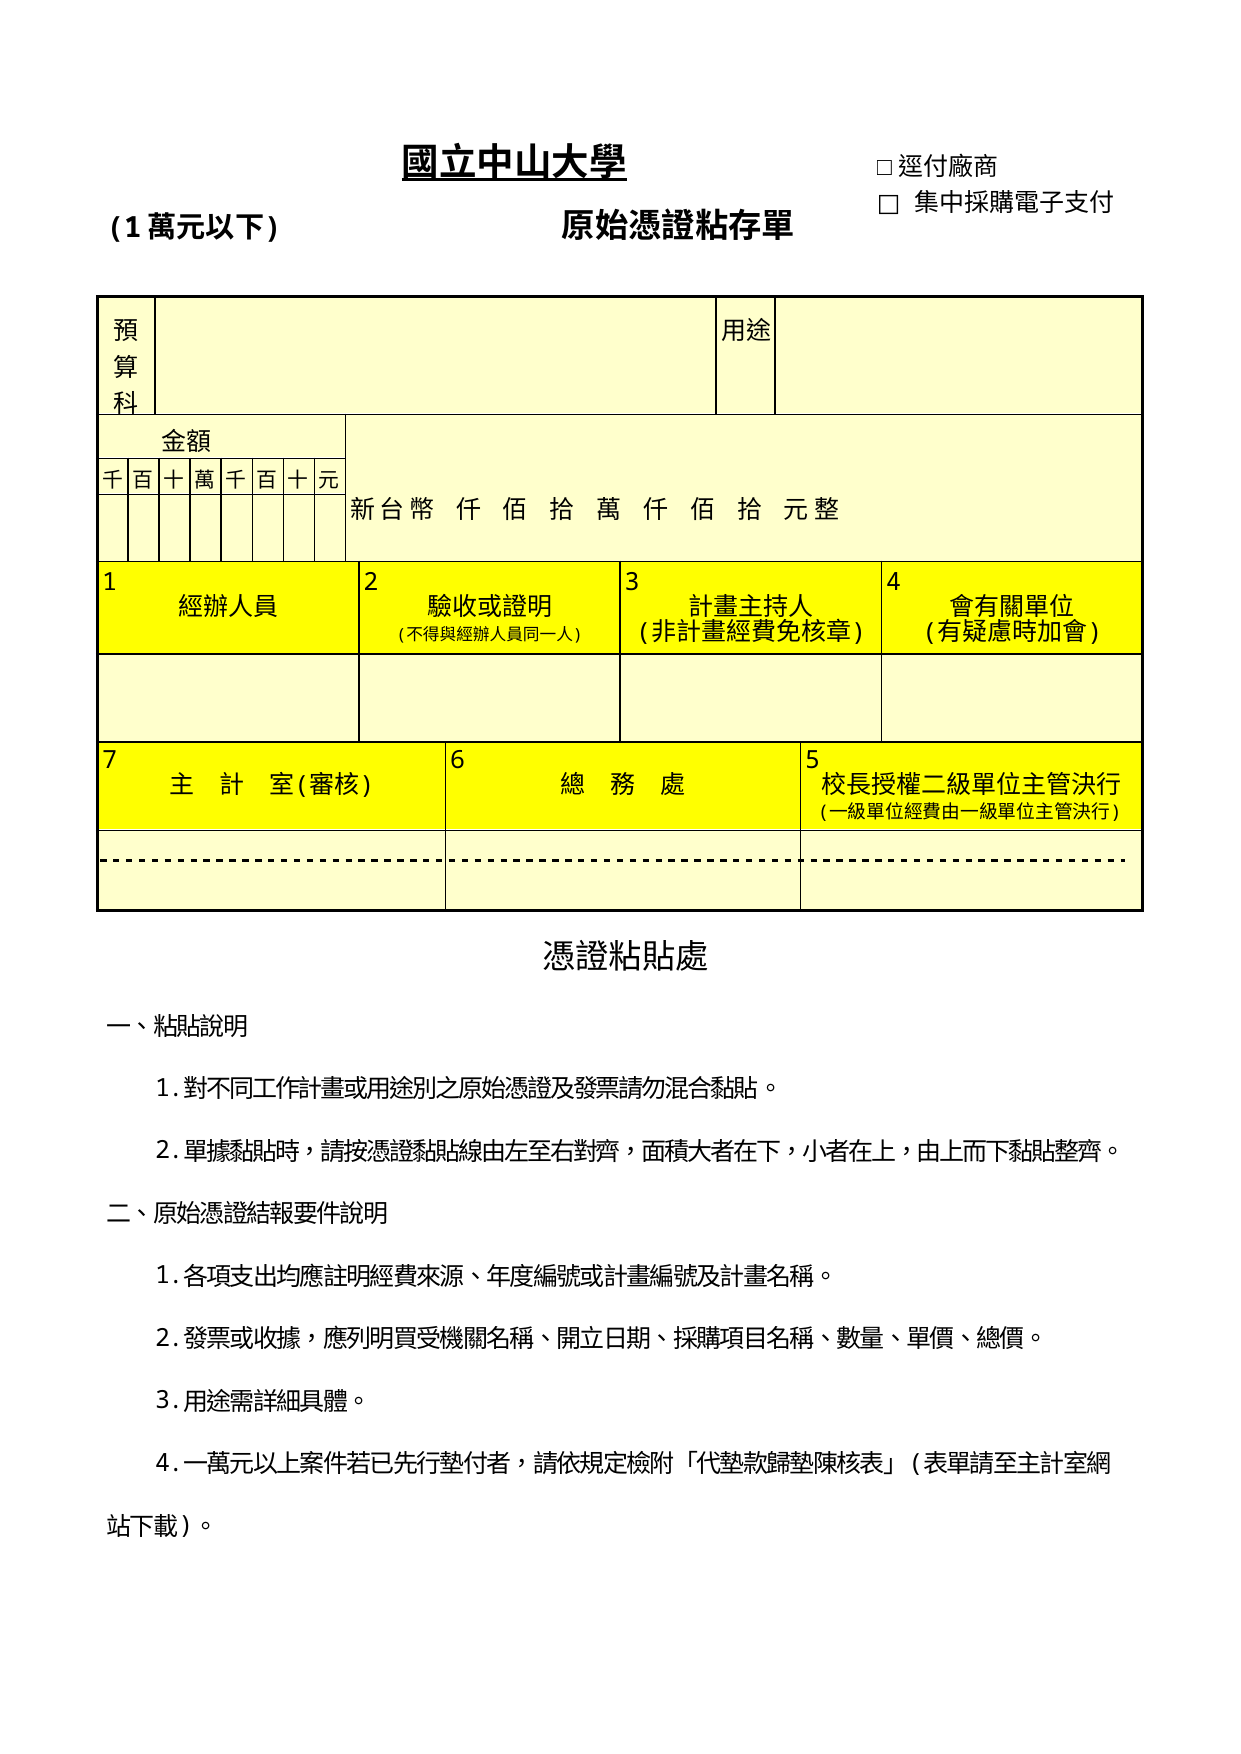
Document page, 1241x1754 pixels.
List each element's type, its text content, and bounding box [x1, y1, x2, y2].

table_cell 4 會有關單位 (有疑慮時加會) [882, 562, 1141, 653]
table_cell 十 [284, 459, 314, 493]
text (1萬元以下) 原始憑證粘存單 [106, 198, 1134, 247]
table_cell 千 [222, 459, 252, 493]
table_cell [446, 831, 800, 909]
text 3.用途需詳細具體。 [106, 1358, 1134, 1420]
text 憑證粘貼處 [116, 941, 1134, 976]
table_cell [360, 655, 619, 741]
table_cell 元 [315, 459, 345, 493]
table_header 用途 [717, 298, 774, 413]
table_cell [222, 495, 252, 561]
table_cell 6 總 務 處 [446, 743, 800, 829]
table_cell [284, 495, 314, 561]
table_cell 新台幣 仟 佰 拾 萬 仟 佰 拾 元整 [346, 415, 1141, 561]
table_cell [99, 655, 358, 741]
text 國立中山大學 [402, 132, 838, 186]
text 4.一萬元以上案件若已先行墊付者，請依規定檢附「代墊款歸墊陳核表」(表單請至主計室網站下載)。 [106, 1420, 1134, 1545]
table_cell [160, 495, 189, 561]
text 一、粘貼說明 [106, 983, 1134, 1045]
table_cell [99, 831, 445, 909]
table_cell 十 [160, 459, 189, 493]
table_cell [882, 655, 1141, 741]
table_cell 3 計畫主持人 (非計畫經費免核章) [621, 562, 881, 653]
text 1.對不同工作計畫或用途別之原始憑證及發票請勿混合黏貼。 [106, 1045, 1134, 1108]
table_header 預算科目 [99, 298, 154, 413]
table_cell [315, 495, 345, 561]
text 2.單據黏貼時，請按憑證黏貼線由左至右對齊，面積大者在下，小者在上，由上而下黏貼整齊。 [106, 1108, 1134, 1170]
table_header [156, 298, 715, 413]
table_cell 萬 [191, 459, 220, 493]
table_cell [621, 655, 881, 741]
table_cell 5 校長授權二級單位主管決行 (一級單位經費由一級單位主管決行) [801, 743, 1141, 829]
table_cell 百 [253, 459, 283, 493]
table_cell [191, 495, 220, 561]
text □ 逕付廠商 [877, 147, 1117, 183]
table_cell 1 經辦人員 [99, 562, 358, 653]
table_cell 2 驗收或證明 (不得與經辦人員同一人) [360, 562, 619, 653]
text 2.發票或收據，應列明買受機關名稱、開立日期、採購項目名稱、數量、單價、總價。 [106, 1295, 1134, 1358]
text 二、原始憑證結報要件說明 [106, 1170, 1134, 1233]
table_cell [801, 831, 1141, 909]
table_cell 千 [99, 459, 127, 493]
table_header [776, 298, 1141, 413]
table_cell [253, 495, 283, 561]
list 集中採購電子支付 [877, 183, 1117, 219]
table_cell [129, 495, 158, 561]
table_cell 百 [129, 459, 158, 493]
table_cell 7 主 計 室(審核) [99, 743, 445, 829]
table_cell 金額 [99, 415, 345, 457]
table_cell [99, 495, 127, 561]
text 1.各項支出均應註明經費來源、年度編號或計畫編號及計畫名稱。 [106, 1233, 1134, 1295]
